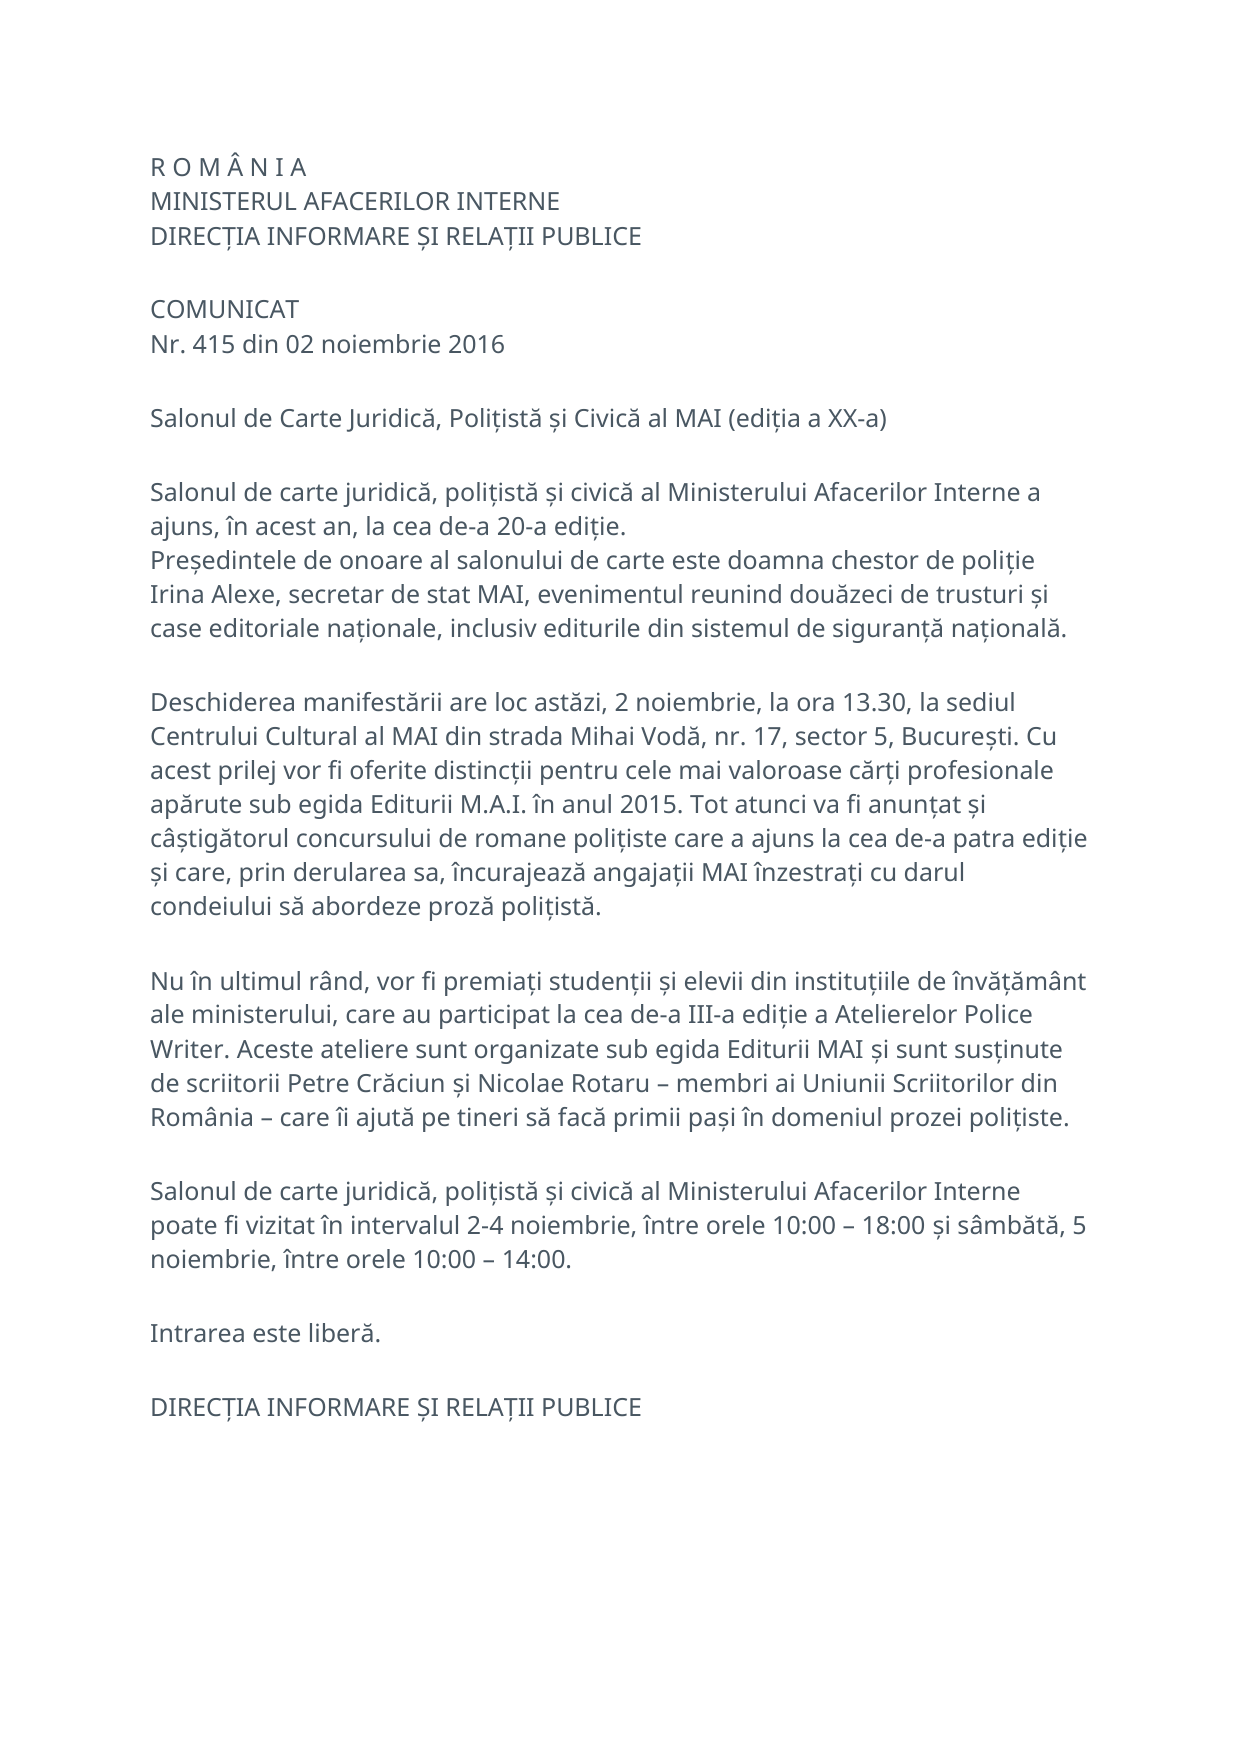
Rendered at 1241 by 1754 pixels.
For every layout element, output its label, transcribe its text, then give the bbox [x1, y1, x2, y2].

text Salonul de Carte Juridică, Poliţistă şi Civică al MAI (ediţia a XX-a) [150, 400, 1090, 434]
text Salonul de carte juridică, polițistă și civică al Ministerului Afacerilor Interne a ajuns, în acest an, la cea de-a 20-a ediție. Președintele de onoare al salonului de carte este doamna chestor de poliție Irina Alexe, secretar de stat MAI, evenimentul reunind douăzeci de trusturi şi case editoriale naţionale, inclusiv editurile din sistemul de siguranţă naţională. [150, 474, 1090, 645]
text Intrarea este liberă. [150, 1316, 1090, 1350]
text Nu în ultimul rând, vor fi premiați studenții și elevii din instituțiile de învățământ ale ministerului, care au participat la cea de-a III-a ediție a Atelierelor Police Writer. Aceste ateliere sunt organizate sub egida Editurii MAI și sunt susținute de scriitorii Petre Crăciun și Nicolae Rotaru – membri ai Uniunii Scriitorilor din România – care îi ajută pe tineri să facă primii pași în domeniul prozei polițiste. [150, 963, 1090, 1133]
text COMUNICAT Nr. 415 din 02 noiembrie 2016 [150, 292, 1090, 360]
text Deschiderea manifestării are loc astăzi, 2 noiembrie, la ora 13.30, la sediul Centrului Cultural al MAI din strada Mihai Vodă, nr. 17, sector 5, București. Cu acest prilej vor fi oferite distincții pentru cele mai valoroase cărţi profesionale apărute sub egida Editurii M.A.I. în anul 2015. Tot atunci va fi anunțat și câștigătorul concursului de romane polițiste care a ajuns la cea de-a patra ediție și care, prin derularea sa, încurajează angajații MAI înzestrați cu darul condeiului să abordeze proză polițistă. [150, 685, 1090, 923]
text R O M Â N I A MINISTERUL AFACERILOR INTERNE DIRECŢIA INFORMARE ŞI RELAŢII PUBLICE [150, 150, 1090, 252]
text Salonul de carte juridică, polițistă și civică al Ministerului Afacerilor Interne poate fi vizitat în intervalul 2-4 noiembrie, între orele 10:00 – 18:00 și sâmbătă, 5 noiembrie, între orele 10:00 – 14:00. [150, 1173, 1090, 1276]
text DIRECŢIA INFORMARE ŞI RELAŢII PUBLICE [150, 1390, 1090, 1424]
